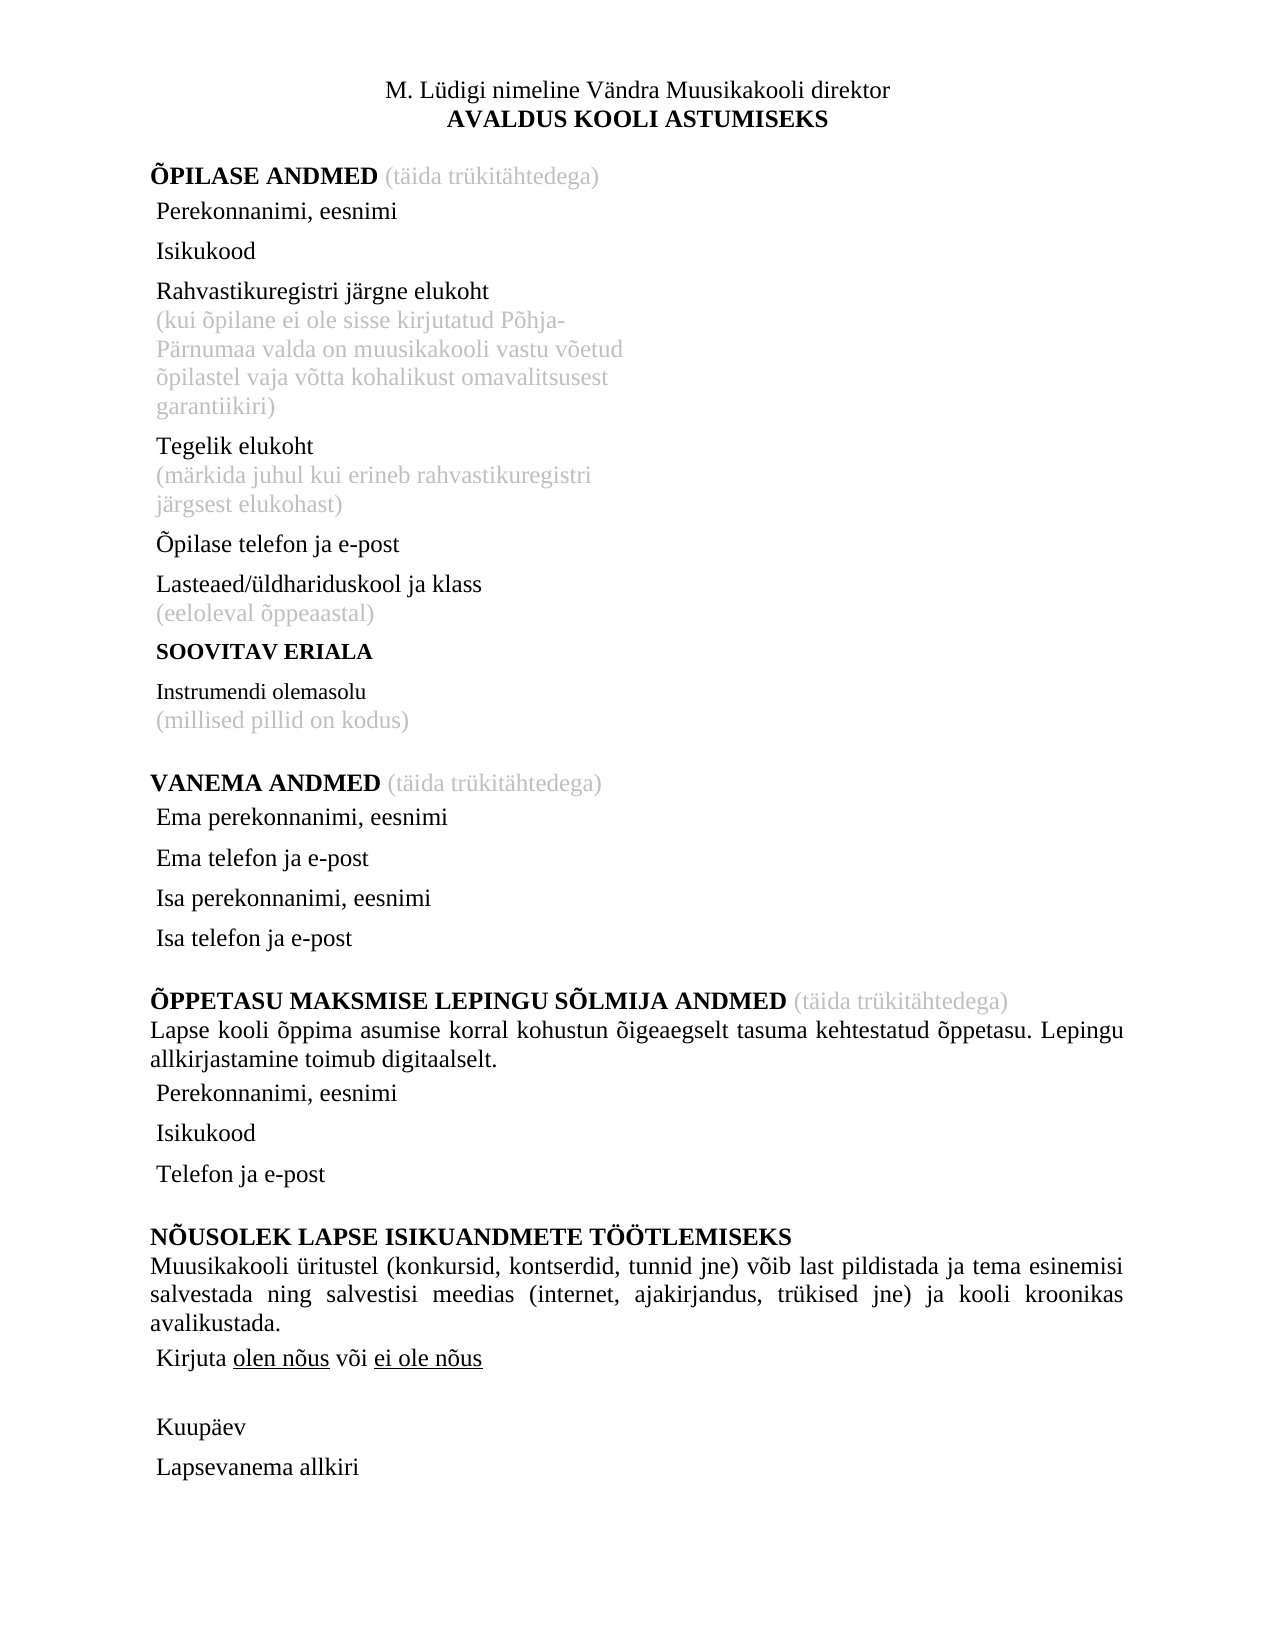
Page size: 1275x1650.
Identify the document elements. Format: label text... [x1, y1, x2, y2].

table_cell [638, 1446, 1125, 1486]
text ÕPILASE ANDMED (täida trükitähtedega) [150, 161, 1125, 190]
table_cell [638, 1153, 1125, 1193]
table_header [638, 1073, 1125, 1113]
text M. Lüdigi nimeline Vändra Muusikakooli direktor [150, 75, 1125, 104]
text AVALDUS KOOLI ASTUMISEKS [150, 104, 1125, 132]
table_header [638, 1406, 1125, 1446]
table_cell [638, 230, 1125, 270]
table_header Ema perekonnanimi, eesnimi [150, 797, 637, 837]
table_cell Isikukood [150, 1113, 637, 1153]
table_header [638, 1337, 1125, 1377]
table_cell [638, 564, 1125, 632]
table_cell Instrumendi olemasolu (millised pillid on kodus) [150, 673, 637, 739]
text VANEMA ANDMED (täida trükitähtedega) [150, 768, 1125, 797]
table_cell [638, 877, 1125, 917]
table_header [638, 190, 1125, 230]
table_cell Isa telefon ja e-post [150, 918, 637, 958]
table_cell [638, 837, 1125, 877]
table_cell Õpilase telefon ja e-post [150, 523, 637, 563]
table_header Perekonnanimi, eesnimi [150, 1073, 637, 1113]
table_header [638, 797, 1125, 837]
table_header Perekonnanimi, eesnimi [150, 190, 637, 230]
table_cell [638, 523, 1125, 563]
table_cell [638, 426, 1125, 523]
text Lapse kooli õppima asumise korral kohustun õigeaegselt tasuma kehtestatud õppetasu. Lepingu allkirjastamine toimub digitaalselt. [150, 1015, 1125, 1073]
table_cell Lasteaed/üldhariduskool ja klass (eeloleval õppeaastal) [150, 564, 637, 632]
table_cell [638, 918, 1125, 958]
table_cell [638, 673, 1125, 739]
table_cell Telefon ja e-post [150, 1153, 637, 1193]
table_cell Isa perekonnanimi, eesnimi [150, 877, 637, 917]
table_cell [638, 633, 1125, 673]
table_cell Lapsevanema allkiri [150, 1446, 637, 1486]
text ÕPPETASU MAKSMISE LEPINGU SÕLMIJA ANDMED (täida trükitähtedega) [150, 986, 1125, 1015]
table_cell Isikukood [150, 230, 637, 270]
table_cell SOOVITAV ERIALA [150, 633, 637, 673]
table_cell Tegelik elukoht (märkida juhul kui erineb rahvastikuregistri järgsest elukohast) [150, 426, 637, 523]
text Muusikakooli üritustel (konkursid, kontserdid, tunnid jne) võib last pildistada ja tema esinemisi salvestada ning salvestisi meedias (internet, ajakirjandus, trükised jne) ja kooli kroonikas avalikustada. [150, 1251, 1125, 1337]
table_cell Ema telefon ja e-post [150, 837, 637, 877]
table_header Kuupäev [150, 1406, 637, 1446]
table_cell [638, 1113, 1125, 1153]
table_header Kirjuta olen nõus või ei ole nõus [150, 1337, 637, 1377]
table_cell Rahvastikuregistri järgne elukoht (kui õpilane ei ole sisse kirjutatud Põhja-Pärnumaa valda on muusikakooli vastu võetud õpilastel vaja võtta kohalikust omavalitsusest garantiikiri) [150, 270, 637, 426]
text NÕUSOLEK LAPSE ISIKUANDMETE TÖÖTLEMISEKS [150, 1222, 1125, 1251]
table_cell [638, 270, 1125, 426]
